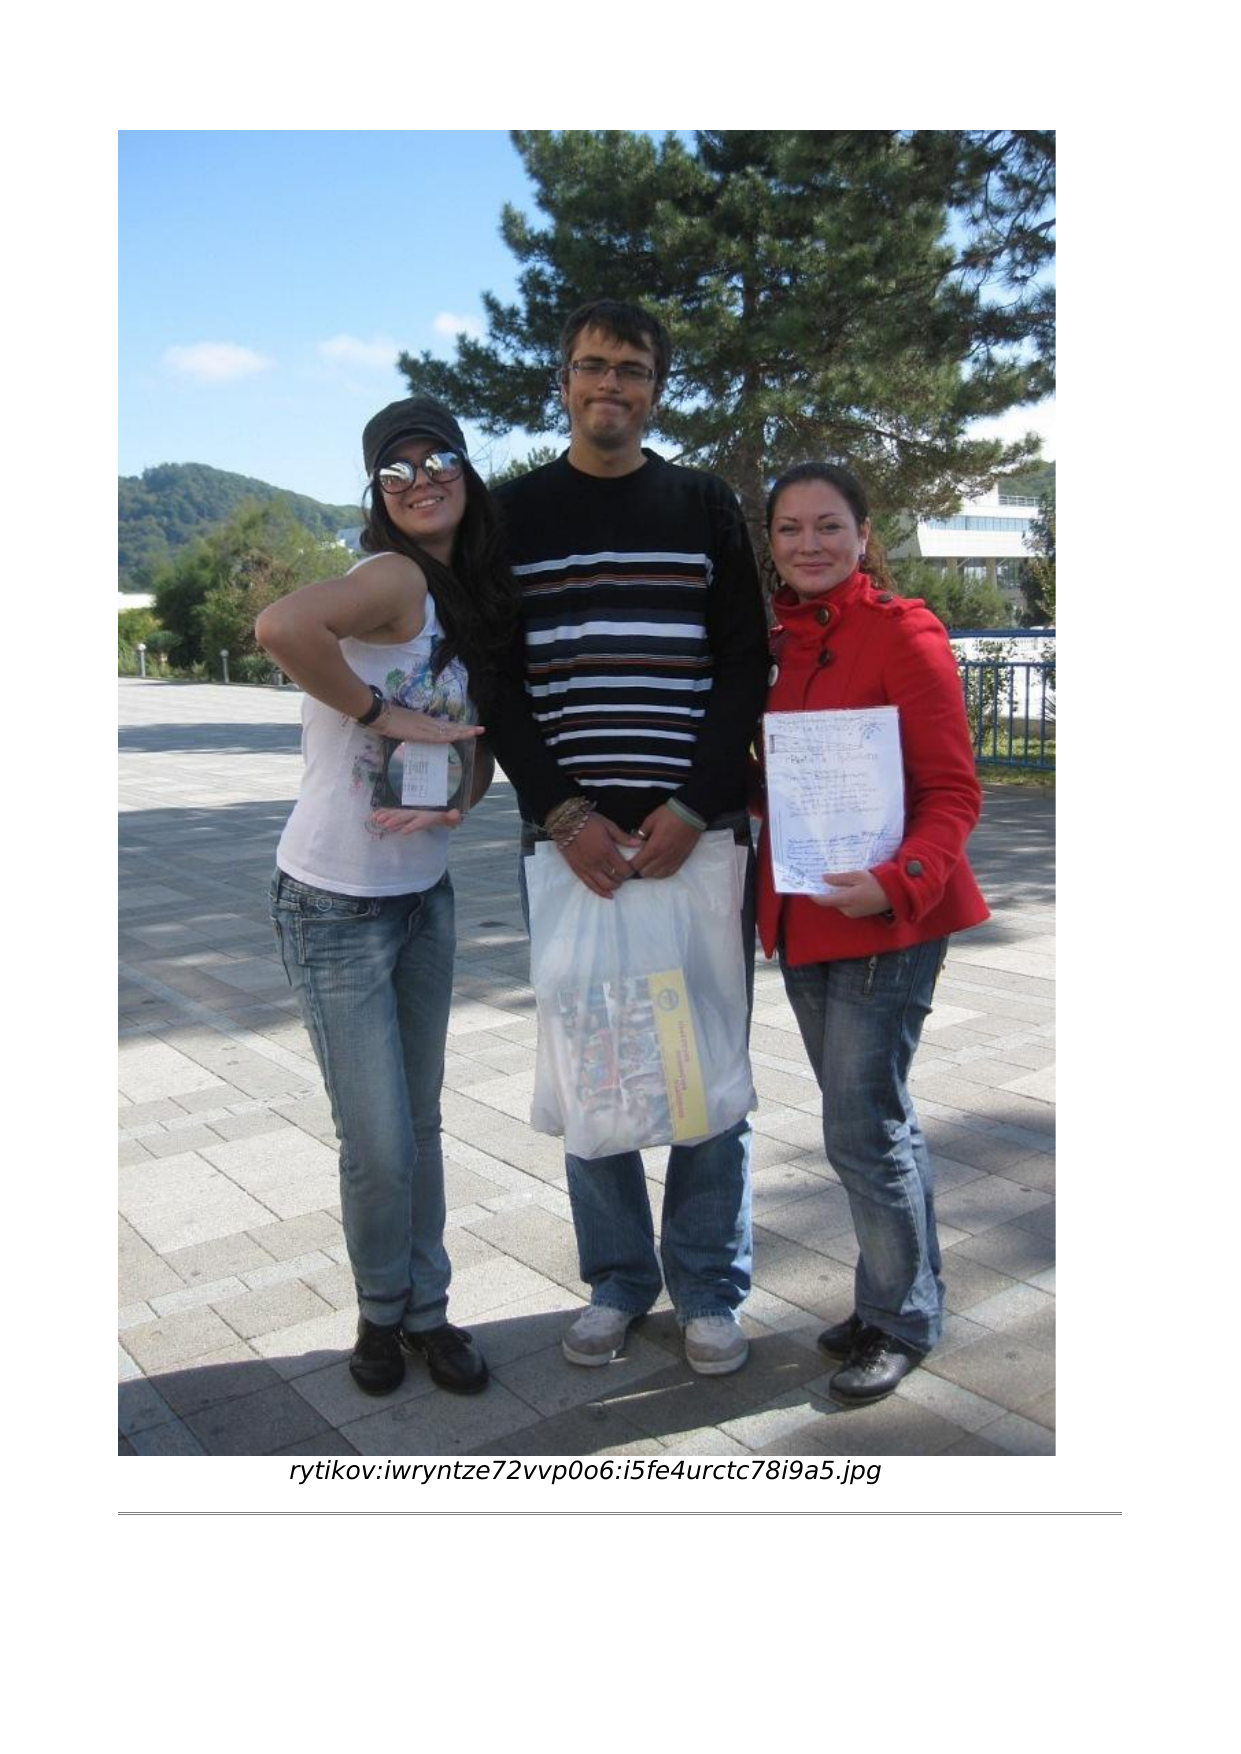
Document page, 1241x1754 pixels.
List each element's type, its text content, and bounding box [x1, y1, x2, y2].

text rytikov:iwryntze72vvp0o6:i5fe4urctc78i9a5.jpg [118, 1456, 1056, 1485]
picture [118, 130, 1056, 1456]
